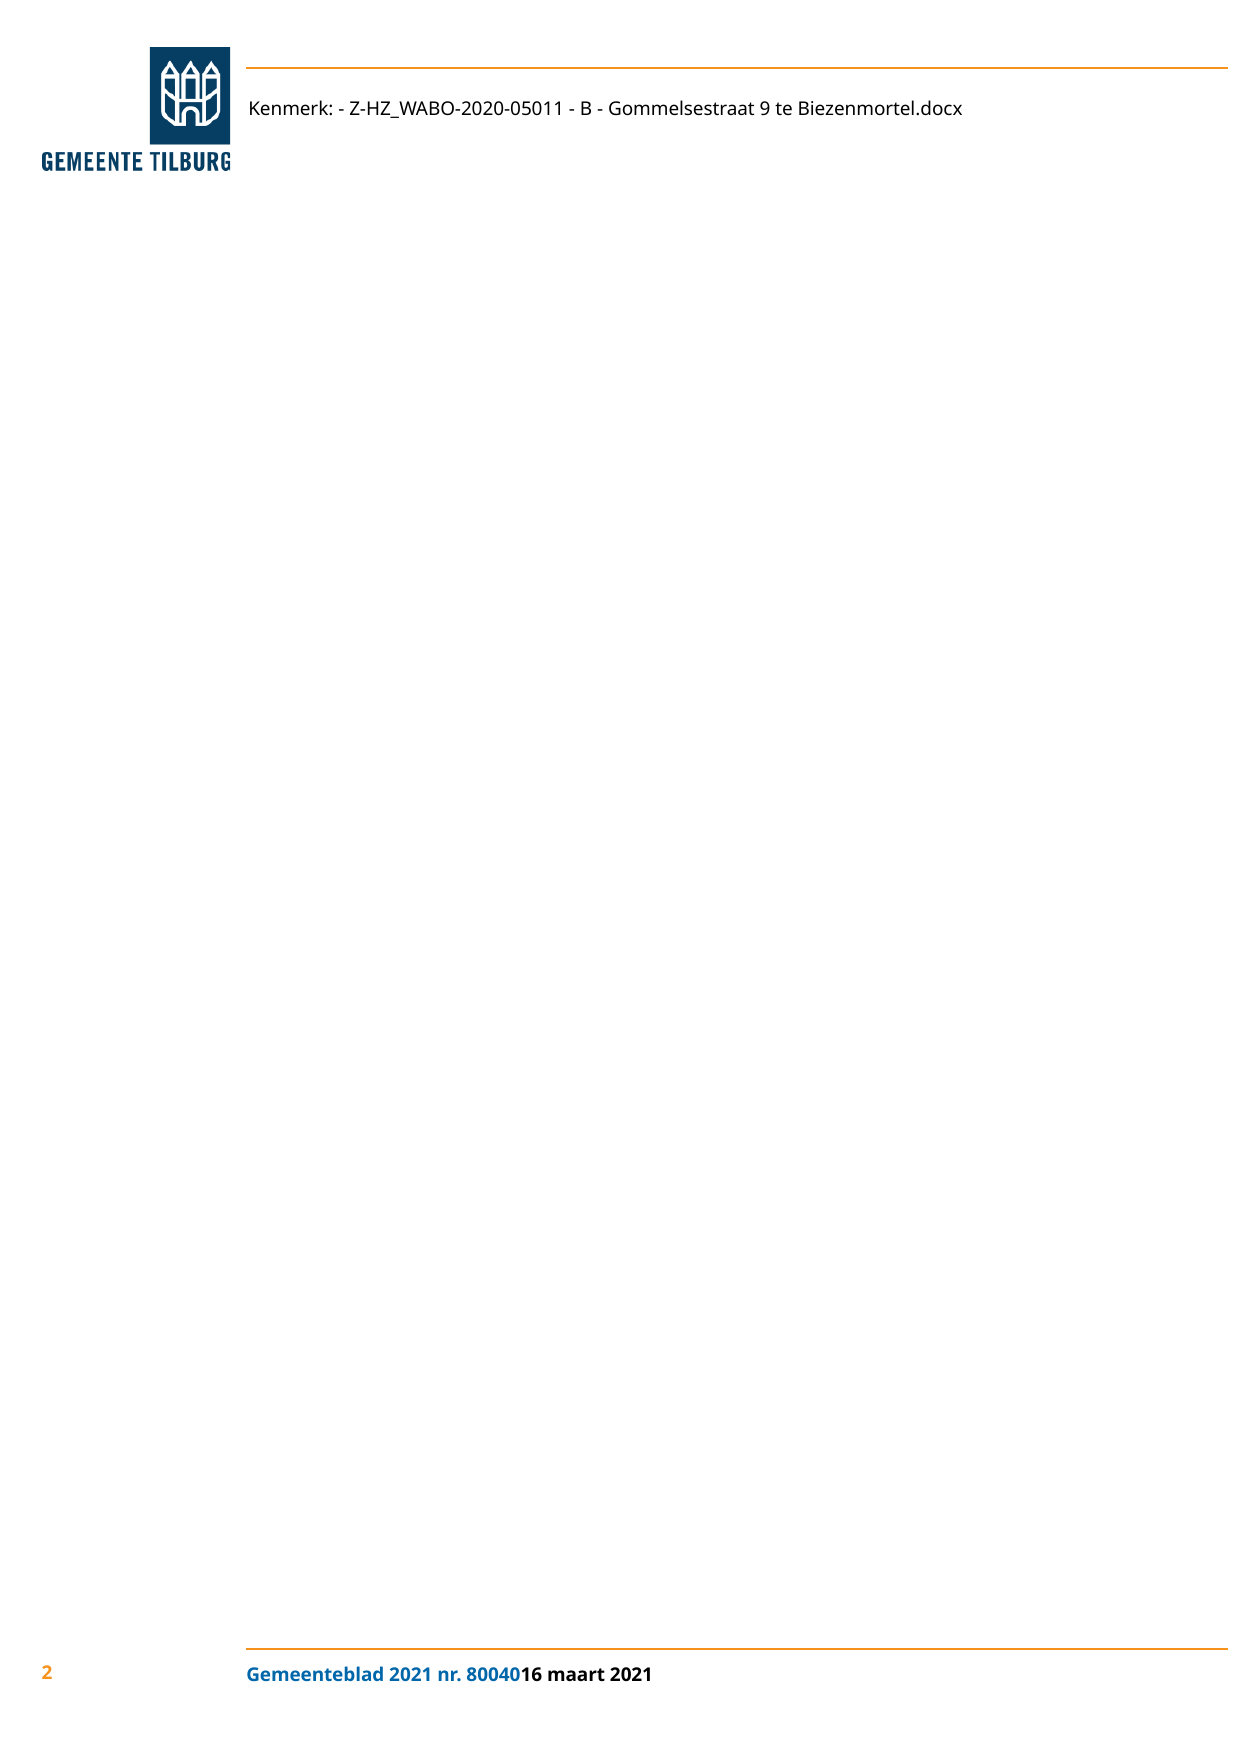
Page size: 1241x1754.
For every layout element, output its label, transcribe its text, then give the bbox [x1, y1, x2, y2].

text Kenmerk: - Z-HZ_WABO-2020-05011 - B - Gommelsestraat 9 te Biezenmortel.docx [248, 95, 1152, 121]
picture [41, 47, 231, 172]
